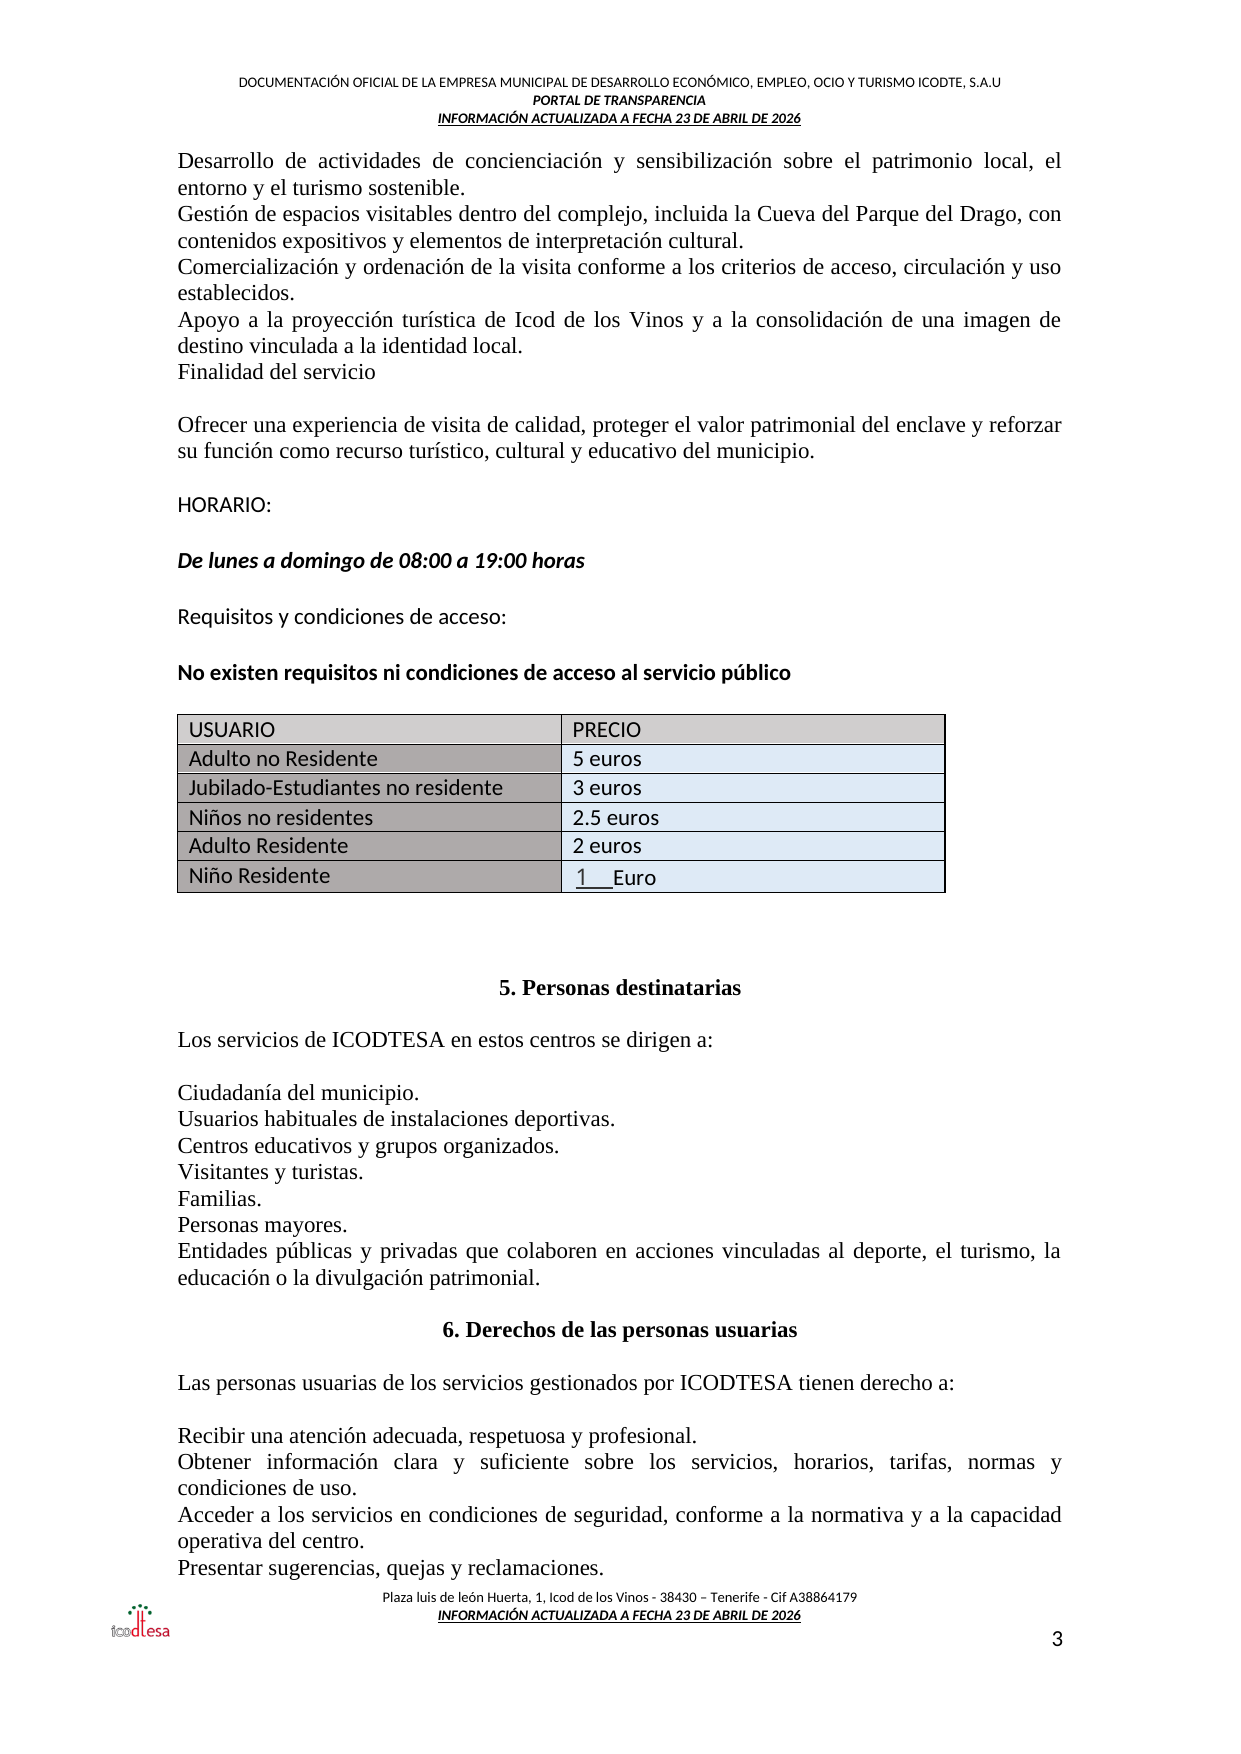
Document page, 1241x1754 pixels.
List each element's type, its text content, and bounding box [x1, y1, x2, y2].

text Centros educativos y grupos organizados. [177, 1132, 1063, 1158]
text Ofrecer una experiencia de visita de calidad, proteger el valor patrimonial del enclave y reforzar su función como recurso turístico, cultural y educativo del municipio. [177, 411, 1063, 464]
text 6. Derechos de las personas usuarias [177, 1316, 1063, 1343]
text Acceder a los servicios en condiciones de seguridad, conforme a la normativa y a la capacidad operativa del centro. [177, 1501, 1063, 1553]
text Ciudadanía del municipio. [177, 1079, 1063, 1106]
table_cell Niños no residentes [178, 803, 561, 831]
table_header USUARIO [178, 715, 561, 743]
table_cell Adulto Residente [178, 832, 561, 860]
text Comercialización y ordenación de la visita conforme a los criterios de acceso, circulación y uso establecidos. [177, 253, 1063, 306]
text Entidades públicas y privadas que colaboren en acciones vinculadas al deporte, el turismo, la educación o la divulgación patrimonial. [177, 1237, 1063, 1290]
text Recibir una atención adecuada, respetuosa y profesional. [177, 1422, 1063, 1448]
table_cell 3 euros [562, 774, 944, 802]
text Personas mayores. [177, 1211, 1063, 1237]
text Obtener información clara y suficiente sobre los servicios, horarios, tarifas, normas y condiciones de uso. [177, 1448, 1063, 1501]
text Apoyo a la proyección turística de Icod de los Vinos y a la consolidación de una imagen de destino vinculada a la identidad local. [177, 306, 1063, 358]
table_cell 5 euros [562, 745, 944, 772]
text Familias. [177, 1184, 1063, 1211]
table_cell Euro [562, 861, 944, 892]
text Finalidad del servicio [177, 358, 1063, 385]
table_cell Niño Residente [178, 861, 561, 892]
table_cell 2.5 euros [562, 803, 944, 831]
table_cell Jubilado-Estudiantes no residente [178, 774, 561, 802]
text Presentar sugerencias, quejas y reclamaciones. [177, 1553, 1063, 1580]
table_cell 2 euros [562, 832, 944, 860]
text No existen requisitos ni condiciones de acceso al servicio público [177, 658, 1063, 686]
text HORARIO: [177, 490, 1063, 518]
table_header PRECIO [562, 715, 944, 743]
text Visitantes y turistas. [177, 1158, 1063, 1184]
text Requisitos y condiciones de acceso: [177, 602, 1063, 630]
text Las personas usuarias de los servicios gestionados por ICODTESA tienen derecho a: [177, 1369, 1063, 1395]
text Usuarios habituales de instalaciones deportivas. [177, 1106, 1063, 1132]
text Gestión de espacios visitables dentro del complejo, incluida la Cueva del Parque del Drago, con contenidos expositivos y elementos de interpretación cultural. [177, 200, 1063, 253]
table_cell Adulto no Residente [178, 745, 561, 772]
text Desarrollo de actividades de concienciación y sensibilización sobre el patrimonio local, el entorno y el turismo sostenible. [177, 148, 1063, 200]
text 5. Personas destinatarias [177, 974, 1063, 1000]
text Los servicios de ICODTESA en estos centros se dirigen a: [177, 1026, 1063, 1053]
text De lunes a domingo de 08:00 a 19:00 horas [177, 546, 1063, 574]
